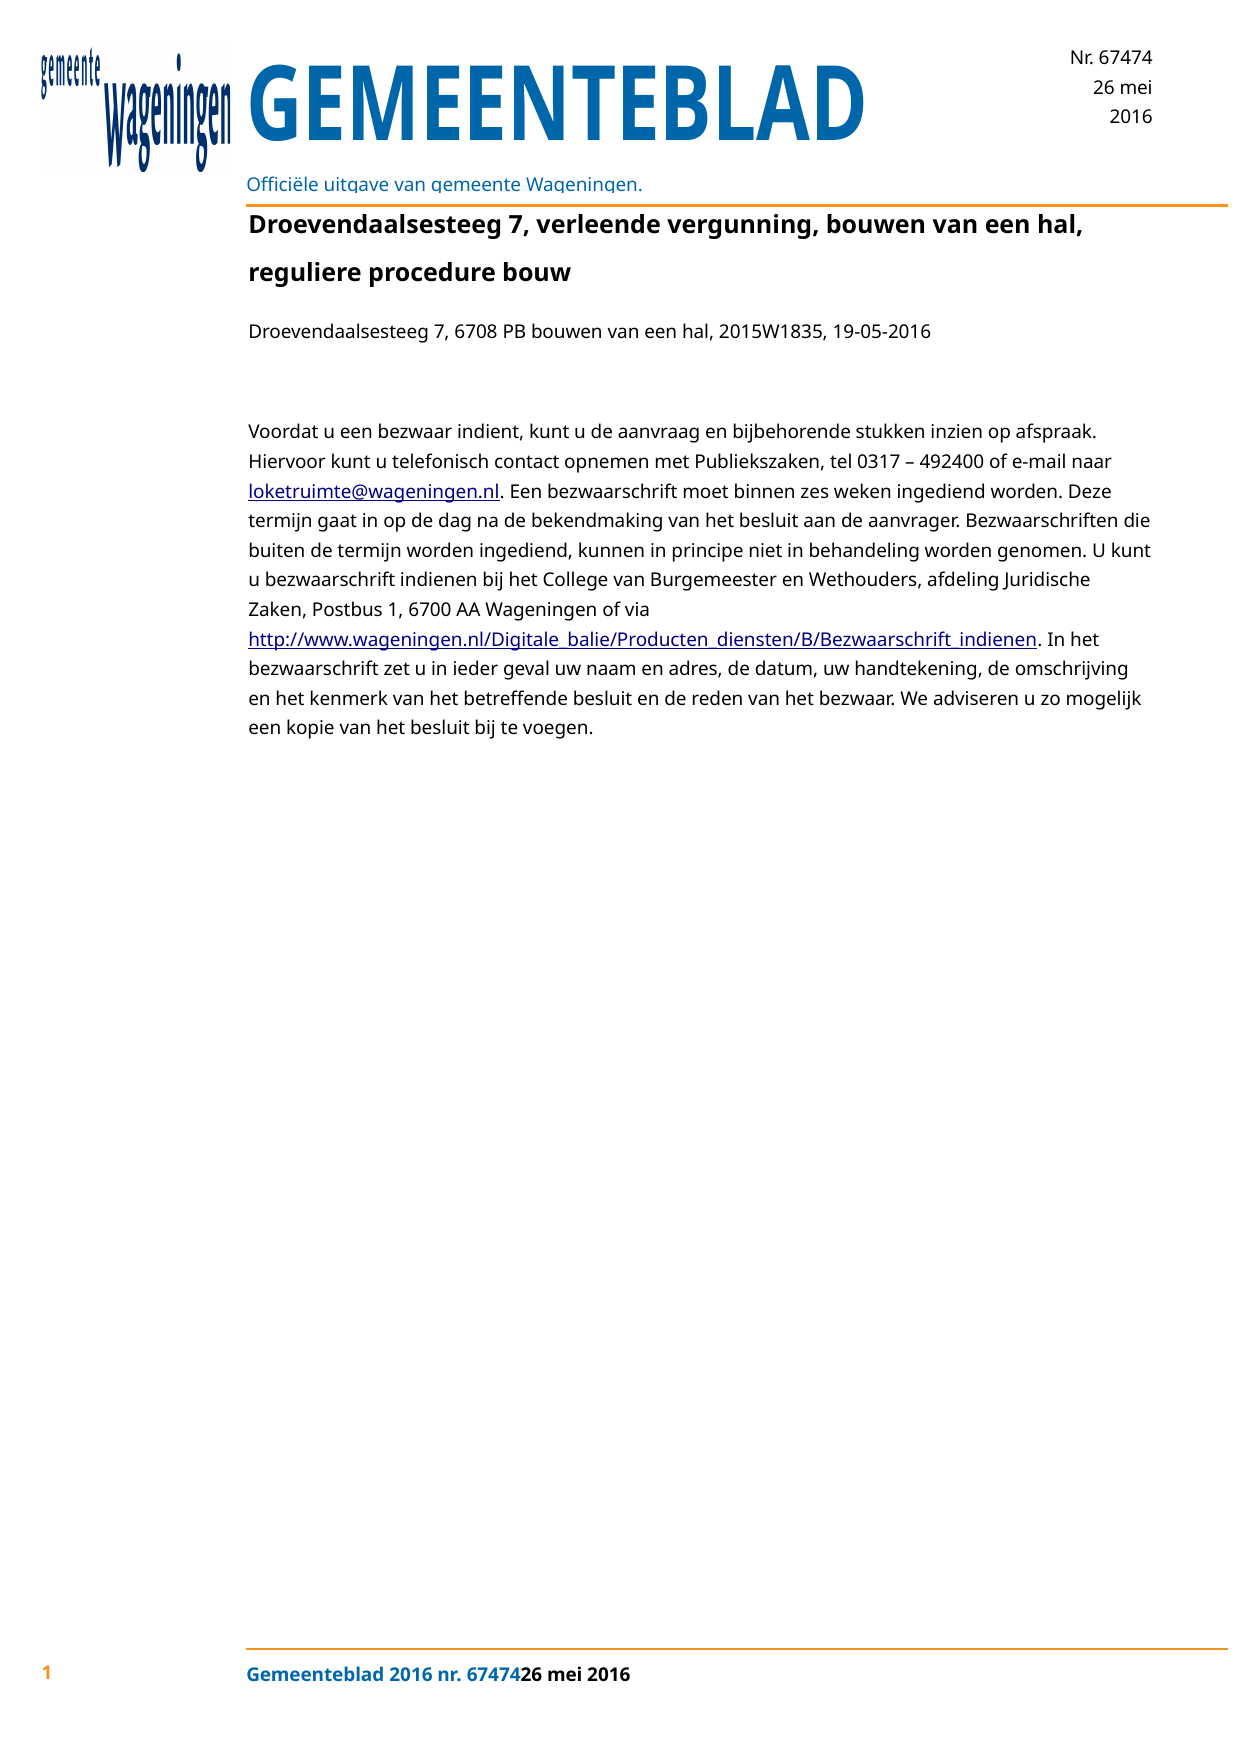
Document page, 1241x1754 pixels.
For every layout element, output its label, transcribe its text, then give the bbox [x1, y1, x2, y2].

text Droevendaalsesteeg 7, 6708 PB bouwen van een hal, 2015W1835, 19-05-2016 [248, 318, 1152, 344]
text Droevendaalsesteeg 7, verleende vergunning, bouwen van een hal, reguliere procedure bouw [248, 207, 1152, 288]
picture [41, 47, 231, 172]
text Voordat u een bezwaar indient, kunt u de aanvraag en bijbehorende stukken inzien op afspraak. Hiervoor kunt u telefonisch contact opnemen met Publiekszaken, tel 0317 – 492400 of e-mail naar loketruimte@wageningen.nl. Een bezwaarschrift moet binnen zes weken ingediend worden. Deze termijn gaat in op de dag na de bekendmaking van het besluit aan de aanvrager. Bezwaarschriften die buiten de termijn worden ingediend, kunnen in principe niet in behandeling worden genomen. U kunt u bezwaarschrift indienen bij het College van Burgemeester en Wethouders, afdeling Juridische Zaken, Postbus 1, 6700 AA Wageningen of via http://www.wageningen.nl/Digitale_balie/Producten_diensten/B/Bezwaarschrift_indienen. In het bezwaarschrift zet u in ieder geval uw naam en adres, de datum, uw handtekening, de omschrijving en het kenmerk van het betreffende besluit en de reden van het bezwaar. We adviseren u zo mogelijk een kopie van het besluit bij te voegen. [248, 419, 1152, 740]
